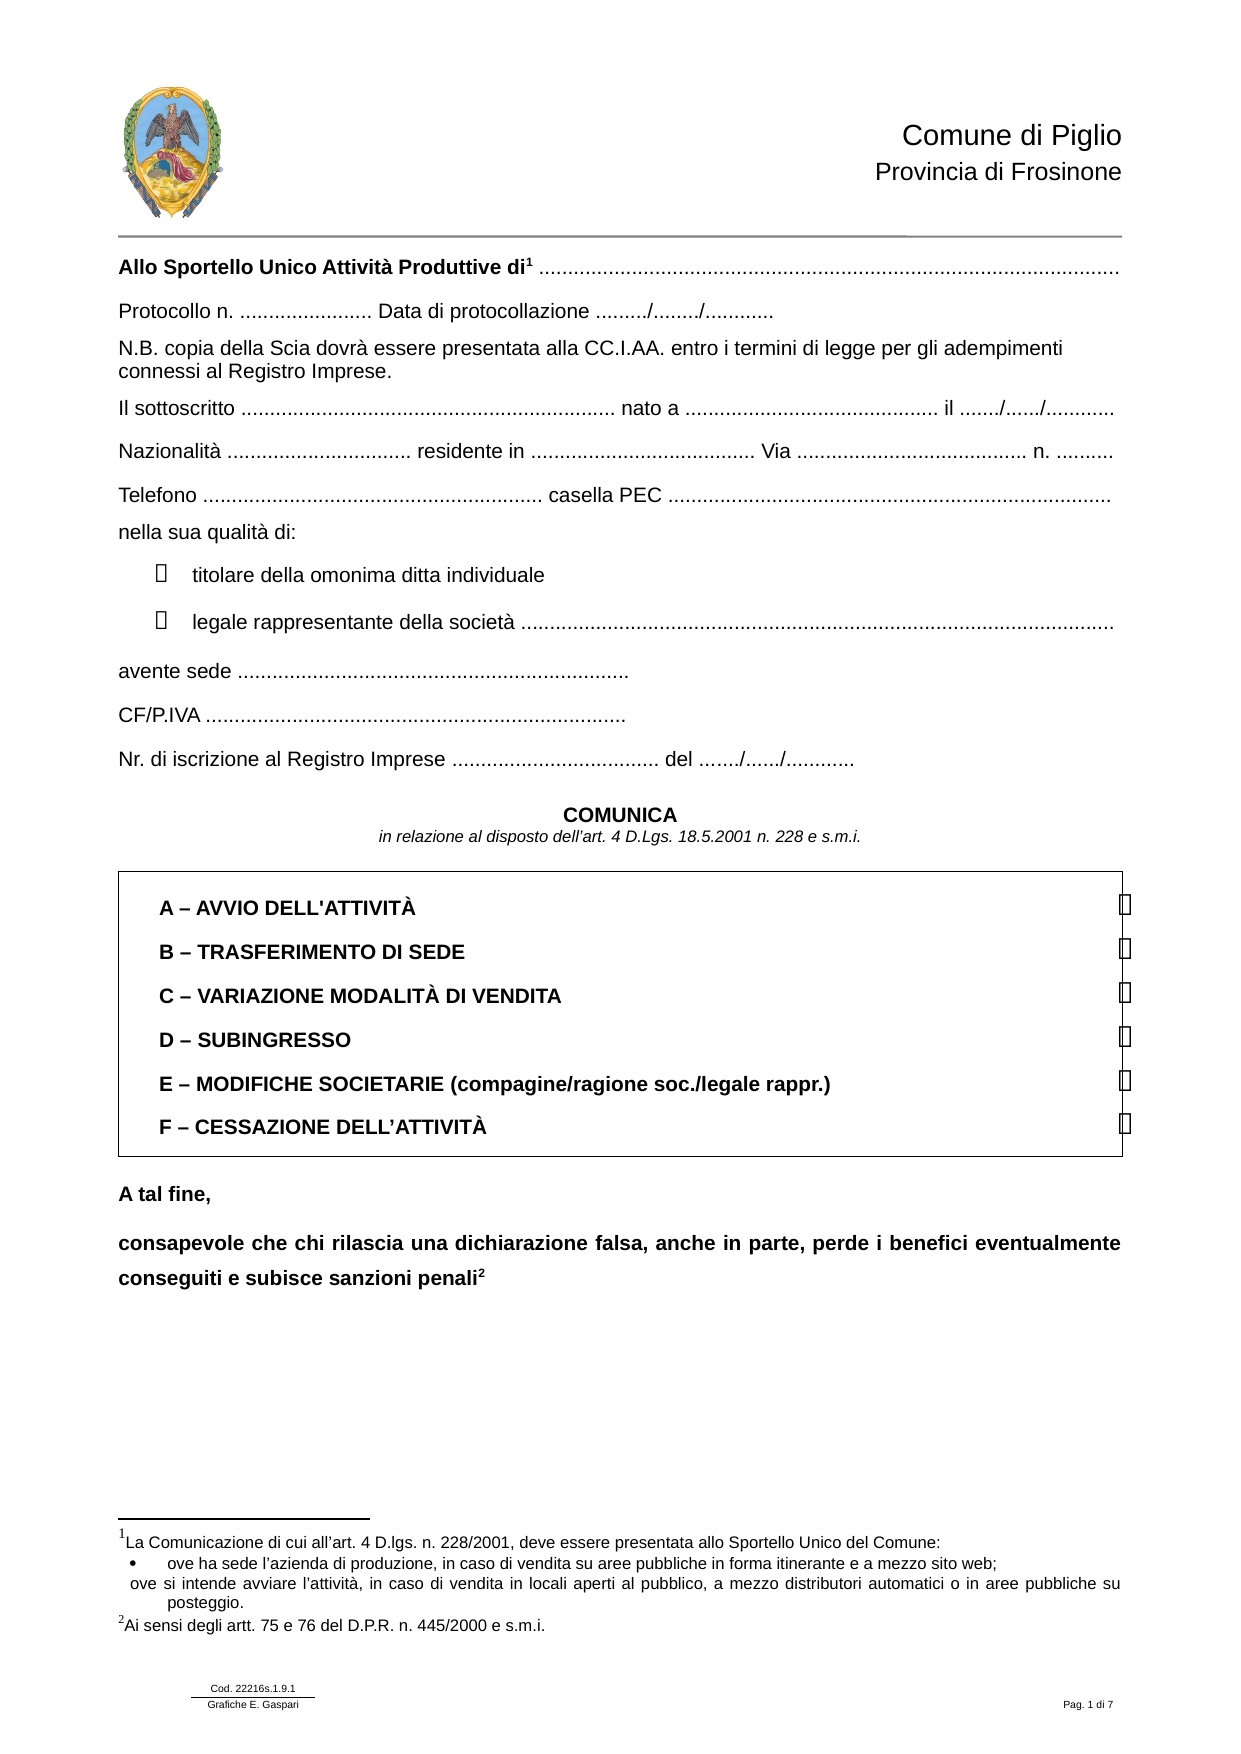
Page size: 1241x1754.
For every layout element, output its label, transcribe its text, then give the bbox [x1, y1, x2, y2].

text nella sua qualità di: [118, 519, 1122, 543]
text Protocollo n. ....................... Data di protocollazione ........./......../............ [118, 299, 1122, 323]
text Allo Sportello Unico Attività Produttive di [118, 255, 1122, 279]
text Ai sensi degli artt. 75 e 76 del D.P.R. n. 445/2000 e s.m.i. [118, 1612, 1122, 1636]
text Il sottoscritto ................................................................. nato a ............................................ il ......./....../............ [118, 396, 1122, 420]
text CF/P.IVA ......................................................................... [118, 703, 1122, 727]
text Telefono ........................................................... casella PEC ............................................................................. [118, 483, 1122, 507]
text in relazione al disposto dell’art. 4 D.Lgs. 18.5.2001 n. 228 e s.m.i. [118, 827, 1122, 846]
text Provincia di Frosinone [224, 157, 1122, 185]
text Nazionalità ................................ residente in ....................................... Via ........................................ n. .......... [118, 439, 1122, 463]
text  titolare della omonima ditta individuale [153, 556, 1122, 590]
text Nr. di iscrizione al Registro Imprese .................................... del ......./....../............ [118, 747, 1122, 771]
text COMUNICA [118, 803, 1122, 827]
table_header A – AVVIO DELL'ATTIVITÀ  B – TRASFERIMENTO DI SEDE  C – VARIAZIONE MODALITÀ DI VENDITA  D – SUBINGRESSO  E – MODIFICHE SOCIETARIE (compagine/ragione soc./legale rappr.)  F – CESSAZIONE DELL’ATTIVITÀ  [119, 872, 1122, 1156]
text La Comunicazione di cui all’art. 4 D.lgs. n. 228/2001, deve essere presentata allo Sportello Unico del Comune: [118, 1525, 1122, 1554]
list ove ha sede l’azienda di produzione, in caso di vendita su aree pubbliche in forma itinerante e a mezzo sito web; [130, 1554, 1122, 1573]
text A tal fine, [118, 1182, 1122, 1206]
text N.B. copia della Scia dovrà essere presentata alla CC.I.AA. entro i termini di legge per gli adempimenti connessi al Registro Imprese. [118, 335, 1122, 383]
text  legale rappresentante della società ....................................................................................................... [153, 602, 1122, 637]
text avente sede .................................................................... [118, 659, 1122, 683]
text ove si intende avviare l’attività, in caso di vendita in locali aperti al pubblico, a mezzo distributori automatici o in aree pubbliche su posteggio. [130, 1573, 1122, 1612]
text consapevole che chi rilascia una dichiarazione falsa, anche in parte, perde i benefici eventualmente conseguiti e subisce sanzioni penali [118, 1230, 1122, 1290]
text Comune di Piglio [224, 118, 1122, 152]
picture [122, 87, 224, 219]
